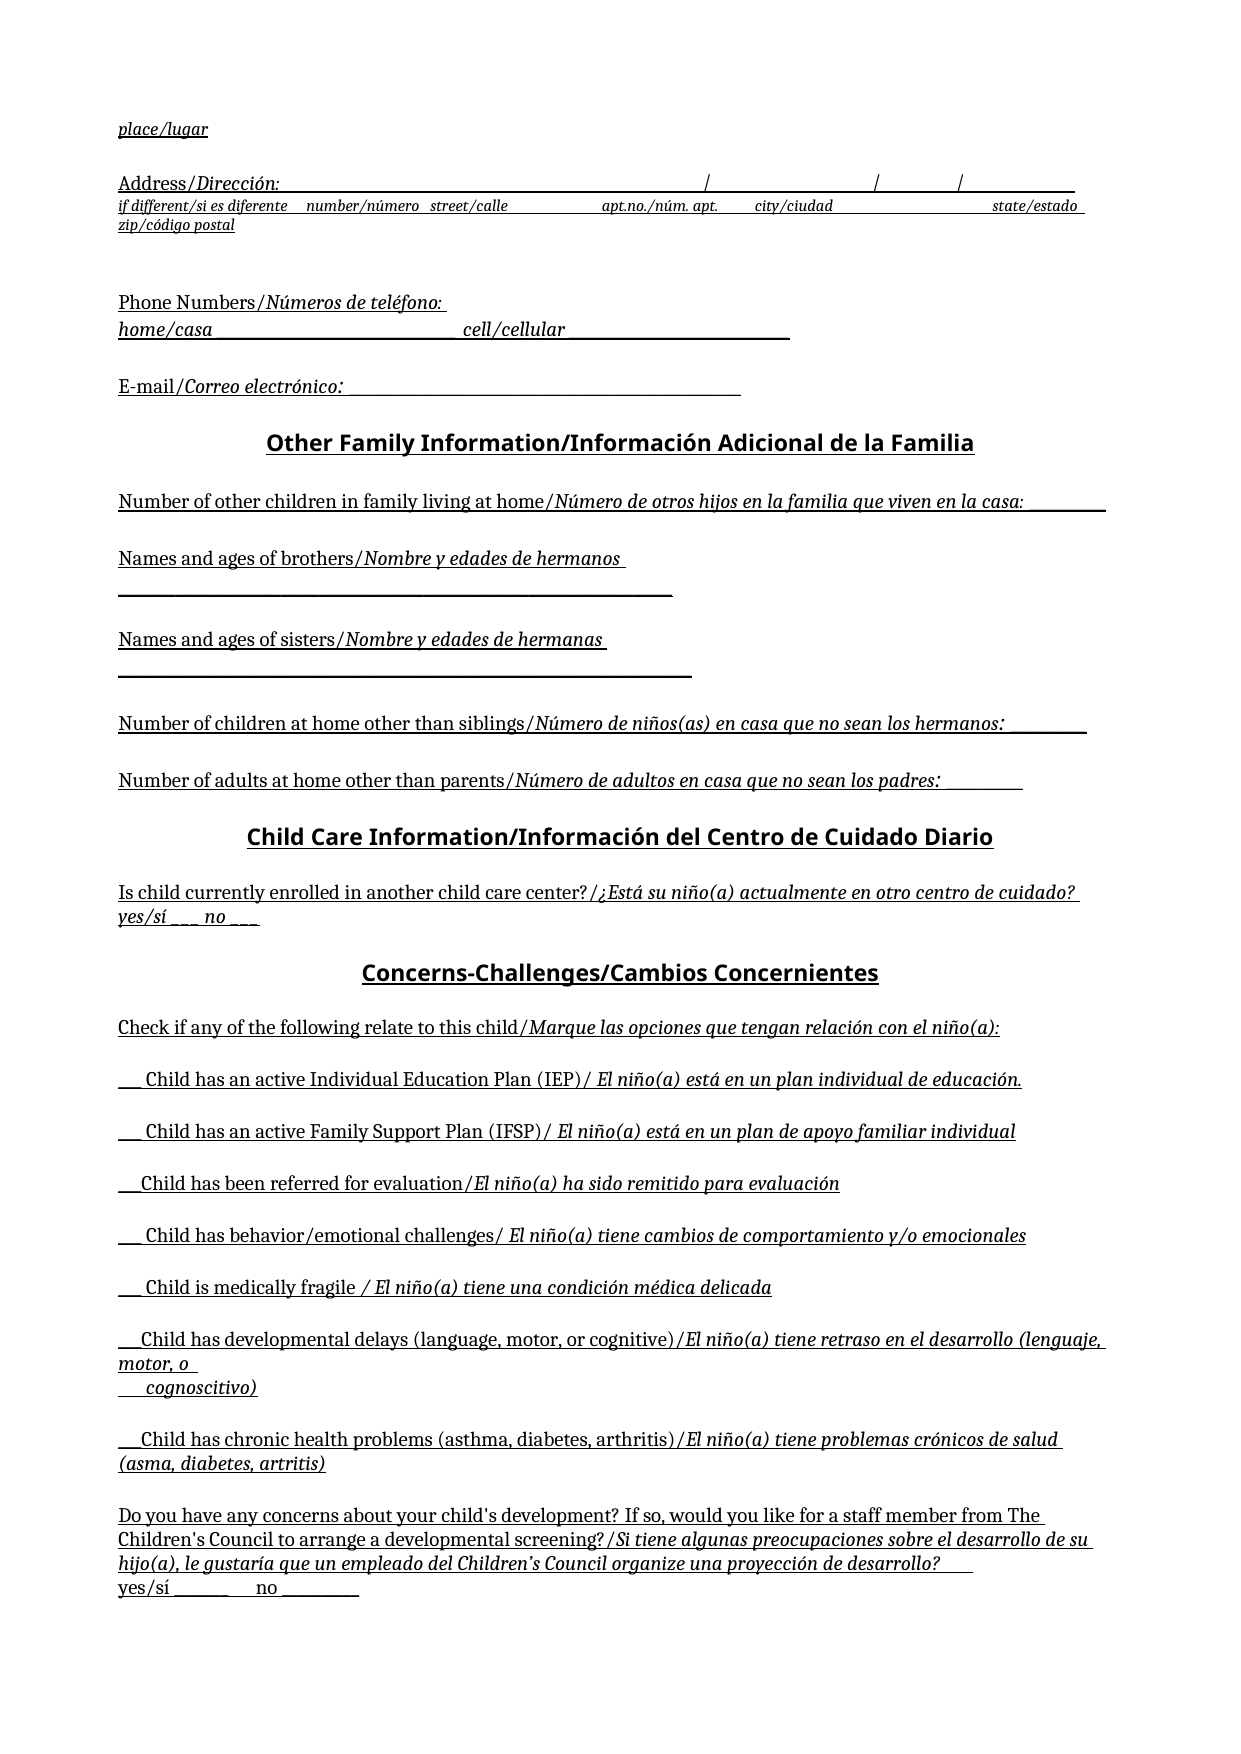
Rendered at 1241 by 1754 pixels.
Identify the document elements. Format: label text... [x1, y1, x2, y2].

text Names and ages of sisters/Nombre y edades de hermanas ____________________________________________________________ [118, 628, 1122, 680]
text Concerns-Challenges/Cambios Concernientes [118, 957, 1122, 988]
text Number of children at home other than siblings/Número de niños(as) en casa que no sean los hermanos: ________ [118, 708, 1122, 737]
text yes/sí _______ no __________ [118, 1575, 1122, 1599]
text Number of other children in family living at home/Número de otros hijos en la familia que viven en la casa: ________ [118, 487, 1122, 515]
text ___Child has been referred for evaluation/El niño(a) ha sido remitido para evaluación [118, 1172, 1122, 1196]
text ___ Child has an active Individual Education Plan (IEP)/ El niño(a) está en un plan individual de educación. [118, 1068, 1122, 1092]
text Phone Numbers/Números de teléfono: [118, 291, 1122, 314]
text Number of adults at home other than parents/Número de adultos en casa que no sean los padres: ________ [118, 765, 1122, 793]
text Other Family Information/Información Adicional de la Familia [118, 427, 1122, 459]
text ___ Child has an active Family Support Plan (IFSP)/ El niño(a) está en un plan de apoyo familiar individual [118, 1120, 1122, 1144]
text Do you have any concerns about your child's development? If so, would you like for a staff member from The Children's Council to arrange a developmental screening?/Si tiene algunas preocupaciones sobre el desarrollo de su hijo(a), le gustaría que un empleado del Children’s Council organize una proyección de desarrollo? [118, 1503, 1122, 1575]
text if different/si es diferente number/número street/calle apt.no./núm. apt. city/ciudad state/estado zip/código postal [118, 196, 1122, 234]
text cognoscitivo) [118, 1376, 1122, 1399]
text yes/sí ___ no ___ [118, 904, 1122, 928]
text Names and ages of brothers/Nombre y edades de hermanos __________________________________________________________ [118, 543, 1122, 600]
text ___Child has developmental delays (language, motor, or cognitive)/El niño(a) tiene retraso en el desarrollo (lenguaje, motor, o [118, 1328, 1122, 1376]
text Check if any of the following relate to this child/Marque las opciones que tengan relación con el niño(a): [118, 1016, 1122, 1040]
text Child Care Information/Información del Centro de Cuidado Diario [118, 821, 1122, 853]
text ___ Child is medically fragile / El niño(a) tiene una condición médica delicada [118, 1276, 1122, 1300]
text Is child currently enrolled in another child care center?/¿Está su niño(a) actualmente en otro centro de cuidado? [118, 881, 1122, 904]
text ___Child has chronic health problems (asthma, diabetes, arthritis)/El niño(a) tiene problemas crónicos de salud (asma, diabetes, artritis) [118, 1428, 1122, 1476]
text Address/Dirección: ________________________________________ / ________________ / _______ / ___________ [118, 168, 1122, 196]
text ___ Child has behavior/emotional challenges/ El niño(a) tiene cambios de comportamiento y/o emocionales [118, 1224, 1122, 1248]
text E-mail/Correo electrónico: _________________________________________ [118, 371, 1122, 399]
text place/lugar [118, 118, 1122, 140]
text home/casa _________________________ cell/cellular _______________________ [118, 314, 1122, 343]
